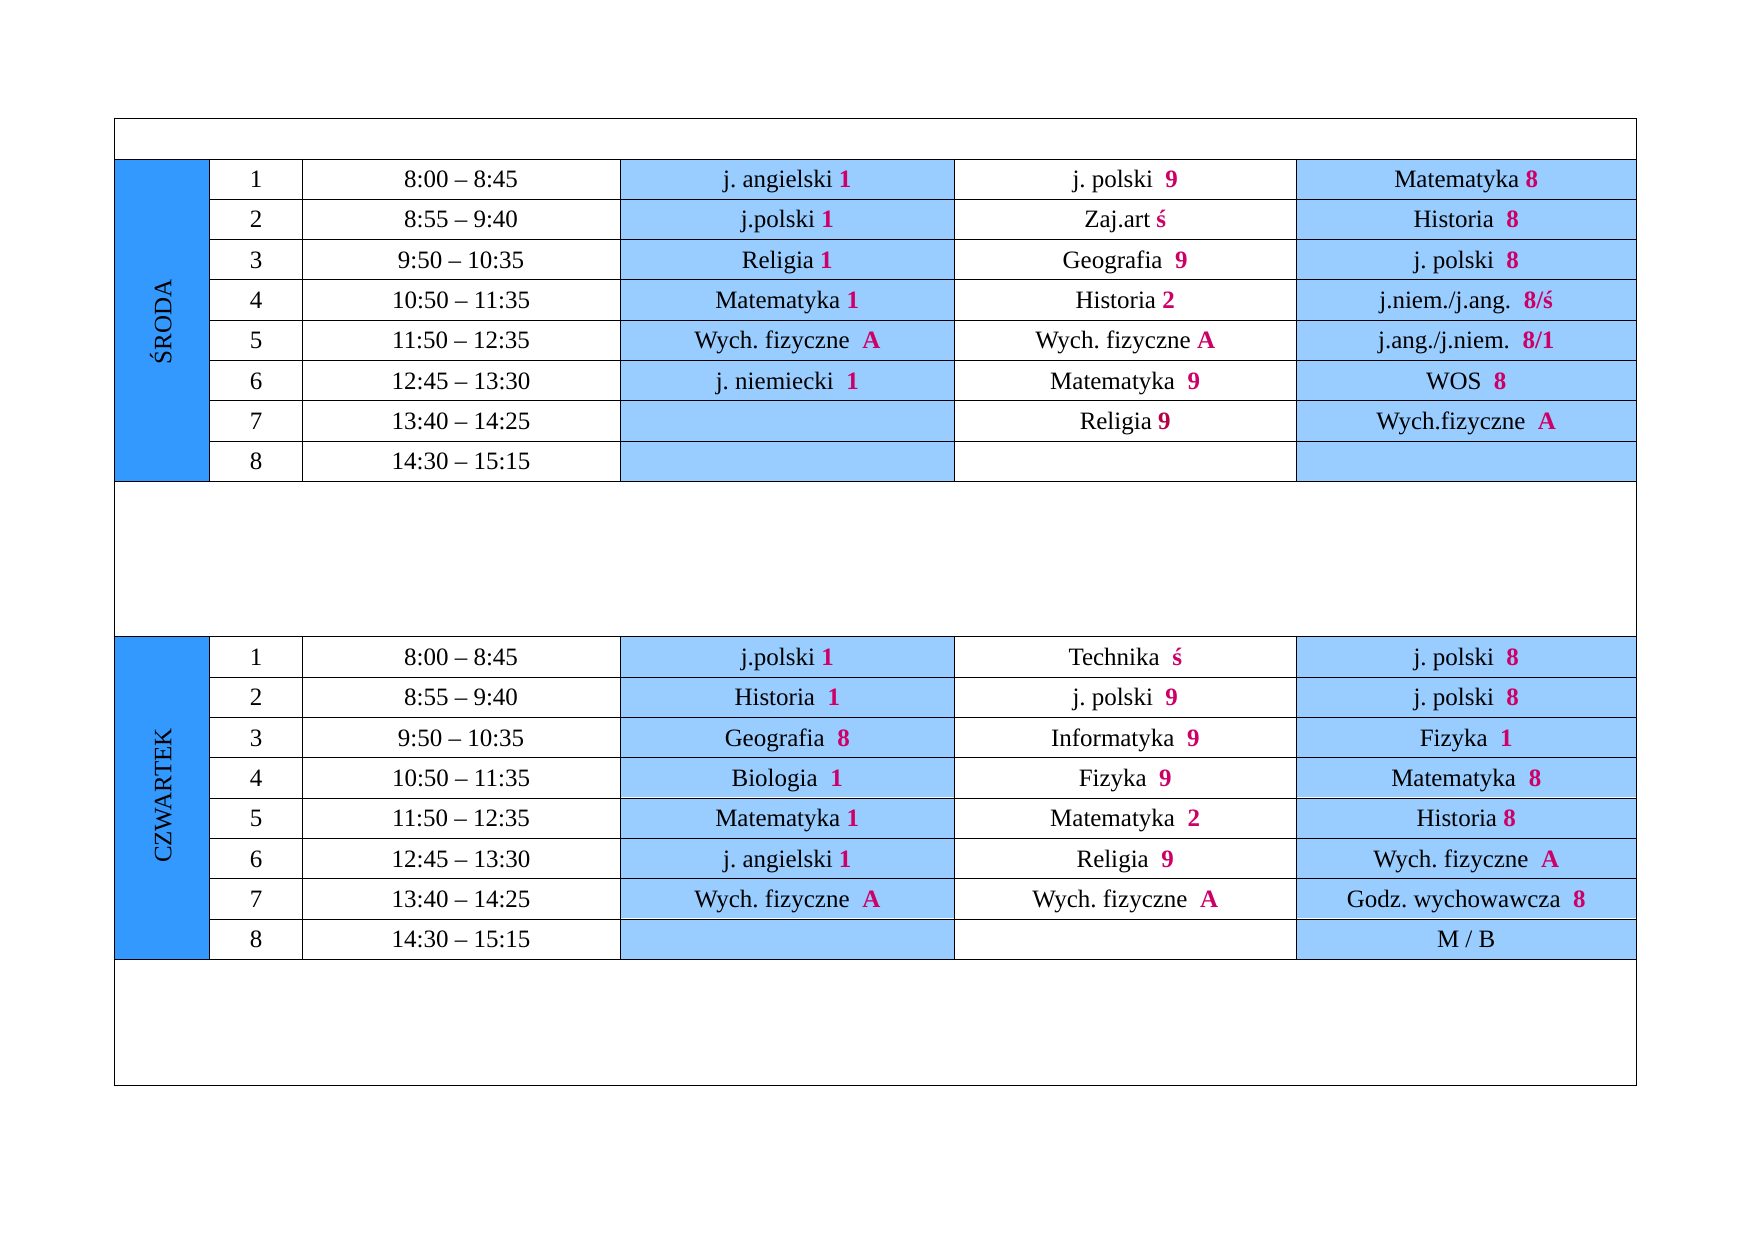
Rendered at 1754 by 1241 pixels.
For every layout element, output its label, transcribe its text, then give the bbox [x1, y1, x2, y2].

table_cell [115, 960, 1636, 1085]
table_cell 4 [210, 758, 302, 797]
table_cell [621, 442, 954, 481]
table_cell 8 [210, 442, 302, 481]
table_cell Religia 1 [621, 240, 954, 279]
table_cell [621, 401, 954, 441]
table_cell Matematyka 8 [1297, 758, 1636, 797]
table_cell 13:40 – 14:25 [303, 879, 620, 918]
table_cell 3 [210, 240, 302, 279]
table_cell 14:30 – 15:15 [303, 920, 620, 959]
table_cell [955, 442, 1296, 481]
table_cell 6 [210, 839, 302, 878]
table_cell j. polski 8 [1297, 678, 1636, 717]
table_cell j.ang./j.niem. 8/1 [1297, 321, 1636, 360]
table_cell j. polski 9 [955, 678, 1296, 717]
table_cell Technika ś [955, 637, 1296, 677]
table_cell Wych. fizyczne A [621, 321, 954, 360]
table_cell Historia 1 [621, 678, 954, 717]
table_cell 8 [210, 920, 302, 959]
table_cell Religia 9 [955, 401, 1296, 441]
table_cell ŚRODA [115, 160, 209, 481]
table_cell Wych. fizyczne A [1297, 839, 1636, 878]
table_cell 2 [210, 200, 302, 239]
table_cell Matematyka 2 [955, 799, 1296, 838]
table_cell Matematyka 8 [1297, 160, 1636, 199]
table_cell Historia 8 [1297, 799, 1636, 838]
table_cell Wych. fizyczne A [955, 321, 1296, 360]
table_cell WOS 8 [1297, 361, 1636, 400]
table_cell [955, 920, 1296, 959]
table_cell [115, 482, 1636, 636]
table_cell 12:45 – 13:30 [303, 839, 620, 878]
table_cell 6 [210, 361, 302, 400]
table_cell 2 [210, 678, 302, 717]
table_cell Geografia 8 [621, 718, 954, 757]
table_cell 11:50 – 12:35 [303, 321, 620, 360]
table_cell 7 [210, 879, 302, 918]
table_cell Matematyka 1 [621, 280, 954, 320]
table_cell Wych. fizyczne A [955, 879, 1296, 918]
table_cell [1297, 442, 1636, 481]
table_cell 13:40 – 14:25 [303, 401, 620, 441]
table_cell 8:55 – 9:40 [303, 200, 620, 239]
table_cell M / B [1297, 920, 1636, 959]
table_cell 8:00 – 8:45 [303, 160, 620, 199]
table_cell 11:50 – 12:35 [303, 799, 620, 838]
table_cell Wych. fizyczne A [621, 879, 954, 918]
table_cell j.polski 1 [621, 200, 954, 239]
table_cell 9:50 – 10:35 [303, 240, 620, 279]
table_cell 10:50 – 11:35 [303, 280, 620, 320]
table_cell 10:50 – 11:35 [303, 758, 620, 797]
table_cell Historia 2 [955, 280, 1296, 320]
table_cell [621, 920, 954, 959]
table_cell 5 [210, 321, 302, 360]
table_cell 8:55 – 9:40 [303, 678, 620, 717]
table_cell [115, 119, 1636, 158]
table_cell 12:45 – 13:30 [303, 361, 620, 400]
table_cell 4 [210, 280, 302, 320]
table_cell j. polski 8 [1297, 240, 1636, 279]
table_cell j. angielski 1 [621, 160, 954, 199]
table_cell j. niemiecki 1 [621, 361, 954, 400]
table_cell j.polski 1 [621, 637, 954, 677]
table_cell Matematyka 1 [621, 799, 954, 838]
table_cell 1 [210, 160, 302, 199]
table_cell Informatyka 9 [955, 718, 1296, 757]
table_cell Biologia 1 [621, 758, 954, 797]
table_cell Godz. wychowawcza 8 [1297, 879, 1636, 918]
table_cell 14:30 – 15:15 [303, 442, 620, 481]
table_cell j. angielski 1 [621, 839, 954, 878]
table_cell Geografia 9 [955, 240, 1296, 279]
table_cell 9:50 – 10:35 [303, 718, 620, 757]
table_cell 3 [210, 718, 302, 757]
table_cell CZWARTEK [115, 637, 209, 959]
table_cell j. polski 9 [955, 160, 1296, 199]
table_cell j. polski 8 [1297, 637, 1636, 677]
table_cell j.niem./j.ang. 8/ś [1297, 280, 1636, 320]
table_cell Zaj.art ś [955, 200, 1296, 239]
table_cell Fizyka 1 [1297, 718, 1636, 757]
table_cell Matematyka 9 [955, 361, 1296, 400]
table_cell Wych.fizyczne A [1297, 401, 1636, 441]
table_cell 7 [210, 401, 302, 441]
table_cell Fizyka 9 [955, 758, 1296, 797]
table_cell 1 [210, 637, 302, 677]
table_cell Historia 8 [1297, 200, 1636, 239]
table_cell 5 [210, 799, 302, 838]
table_cell Religia 9 [955, 839, 1296, 878]
table_cell 8:00 – 8:45 [303, 637, 620, 677]
